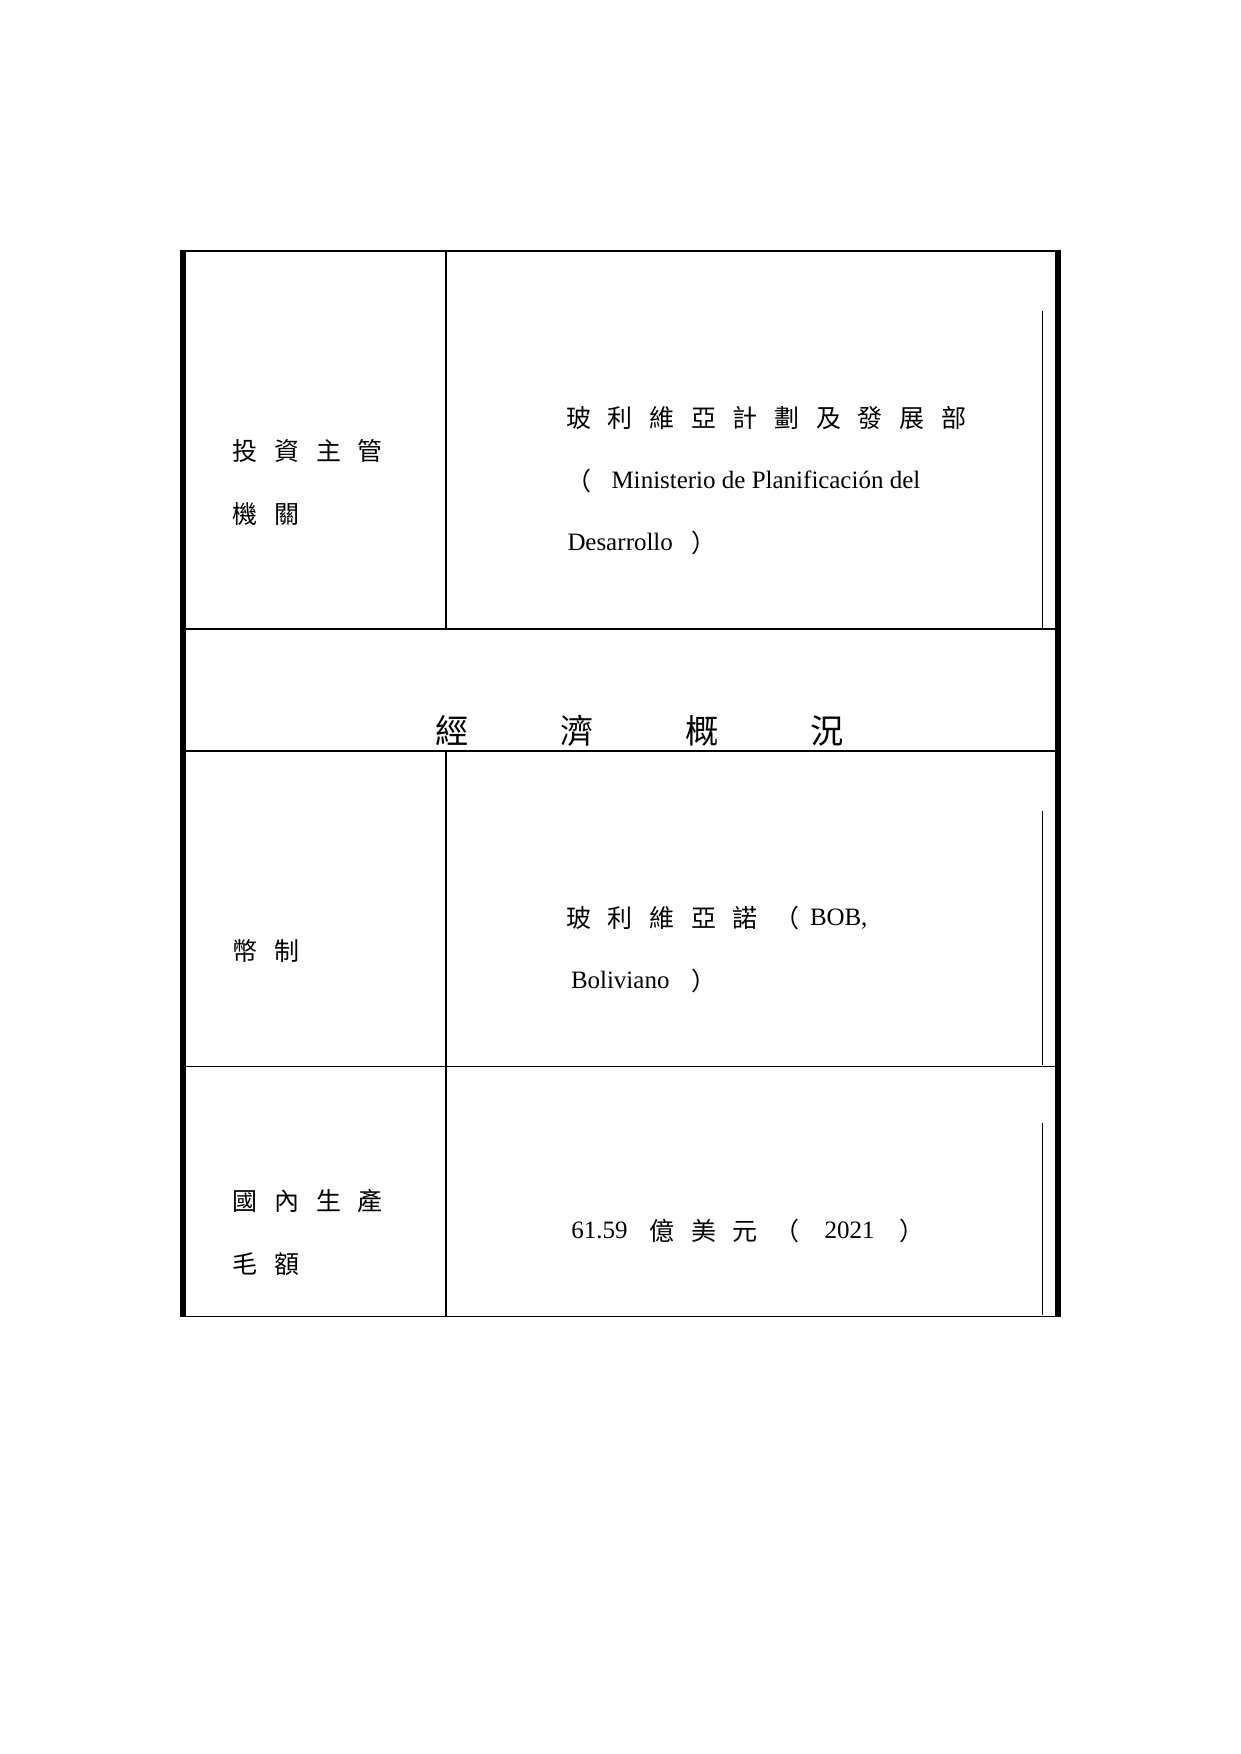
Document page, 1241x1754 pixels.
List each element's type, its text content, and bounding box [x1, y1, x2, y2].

table_cell 投資主管機關 [186, 252, 445, 628]
table_cell 幣制 [186, 752, 445, 1066]
table_cell 經 濟 概 況 [186, 630, 1055, 750]
table_cell 玻利維亞計劃及發展部（Ministerio de Planificación del Desarrollo） [447, 252, 1055, 628]
table_cell 61.59億美元（2021） [447, 1067, 1055, 1316]
table_cell 國內生產毛額 [186, 1067, 445, 1316]
table_cell 玻利維亞諾（BOB, Boliviano） [447, 752, 1055, 1066]
